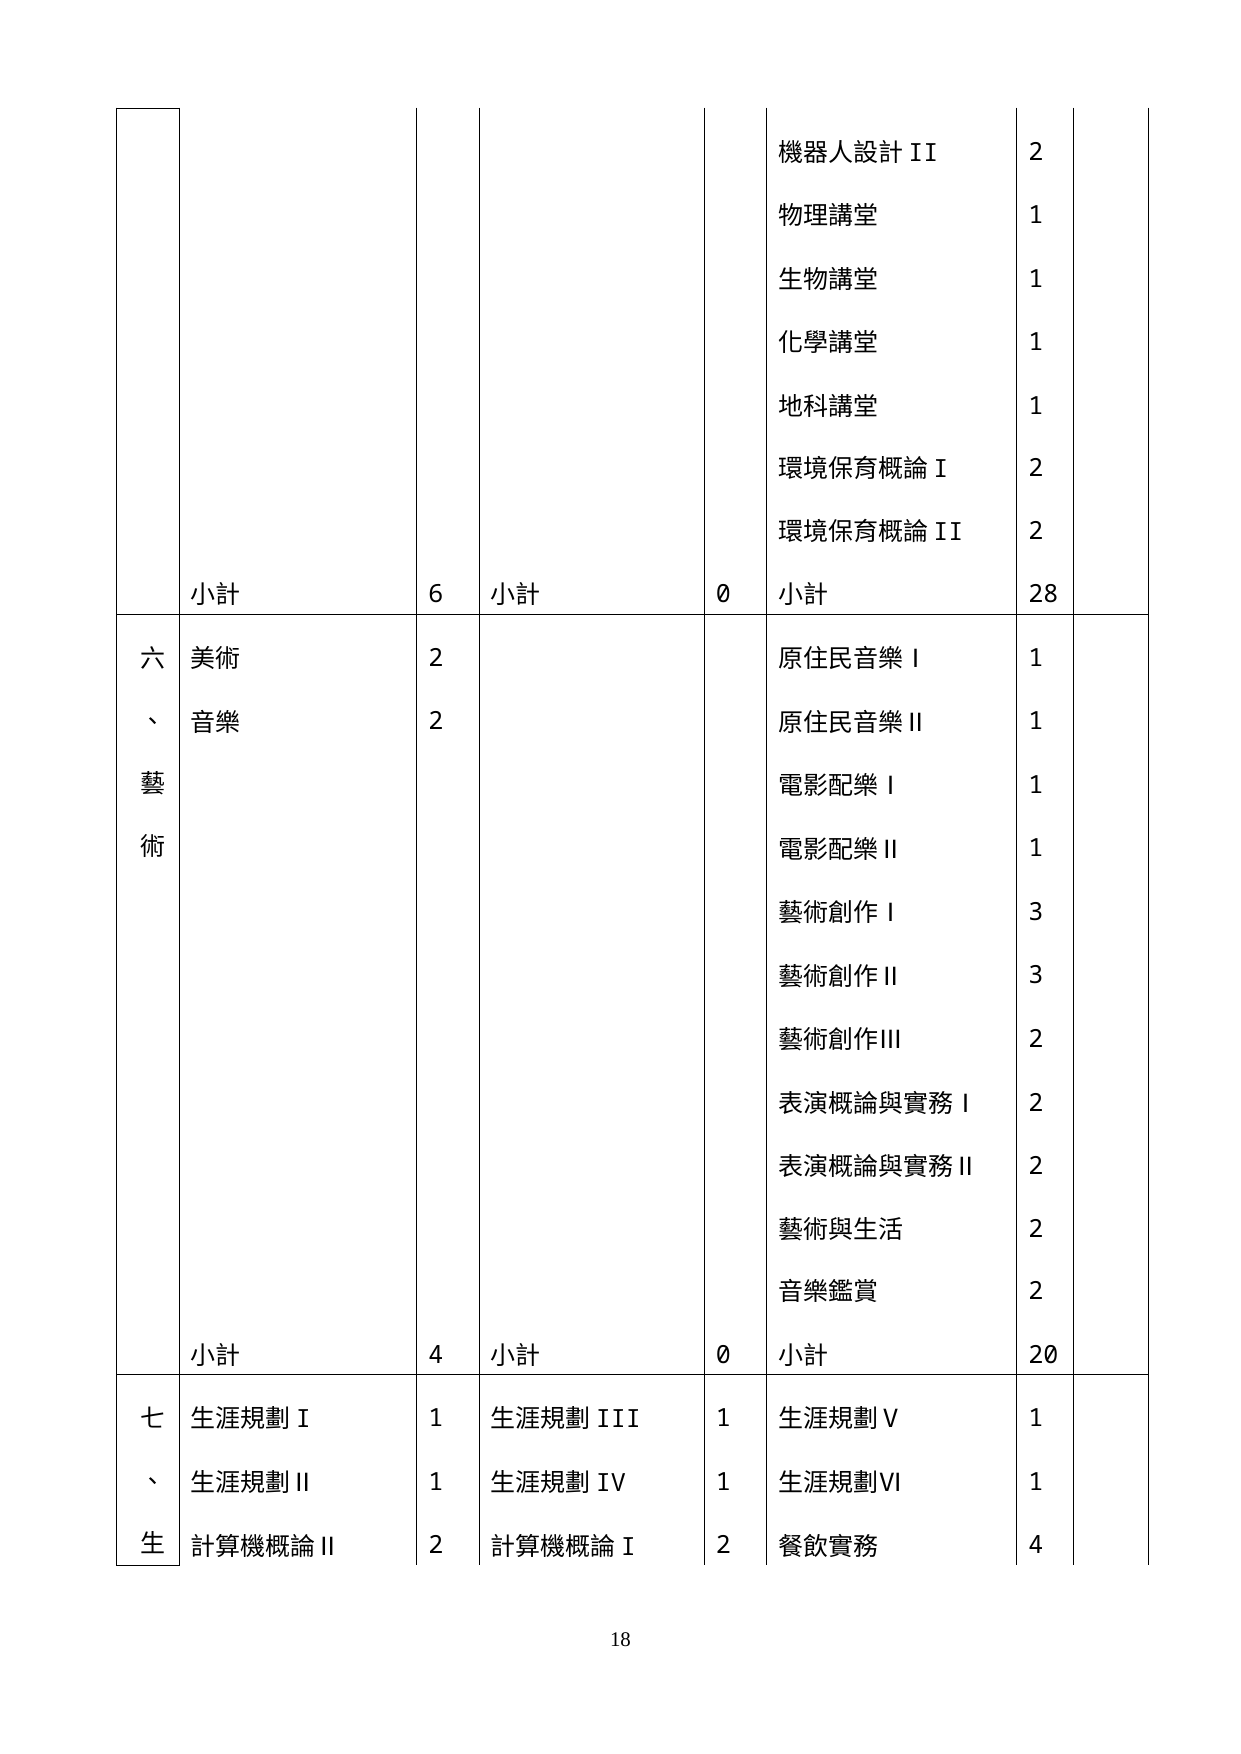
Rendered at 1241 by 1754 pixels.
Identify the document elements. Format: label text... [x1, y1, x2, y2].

table_cell [180, 171, 416, 235]
table_cell [180, 362, 416, 550]
table_cell 20 [1017, 1311, 1073, 1374]
table_cell 藝術創作Ⅲ [767, 995, 1016, 1059]
table_cell 生涯規劃III [480, 1375, 704, 1438]
table_cell [417, 868, 479, 932]
table_cell [480, 615, 704, 677]
table_cell [705, 615, 766, 677]
table_cell [1074, 171, 1148, 235]
table_cell [180, 868, 416, 932]
table_cell [1074, 1122, 1148, 1311]
table_cell [180, 1059, 416, 1122]
table_cell 地科講堂 環境保育概論I 環境保育概論II [767, 362, 1016, 550]
table_cell [1074, 995, 1148, 1059]
table_cell [180, 108, 416, 171]
table_cell 電影配樂Ⅰ [767, 741, 1016, 804]
table_cell [180, 805, 416, 868]
table_cell 0 [705, 550, 766, 614]
table_cell 生物講堂 [767, 235, 1016, 298]
table_cell 美術 [180, 615, 416, 677]
table_cell 物理講堂 [767, 171, 1016, 235]
table_cell 小計 [480, 550, 704, 614]
table_cell 表演概論與實務Ⅱ 藝術與生活 音樂鑑賞 [767, 1122, 1016, 1311]
table_cell 餐飲實務 [767, 1501, 1016, 1565]
table_cell [1074, 615, 1148, 677]
table_cell [480, 1059, 704, 1122]
table_cell [705, 995, 766, 1059]
table_cell 機器人設計II [767, 108, 1016, 171]
table_cell 原住民音樂Ⅰ [767, 615, 1016, 677]
table_cell 1 [1017, 171, 1073, 235]
table_cell 1 [1017, 1438, 1073, 1501]
table_cell [705, 298, 766, 362]
table_cell [480, 1122, 704, 1311]
table_cell [1074, 1501, 1148, 1565]
table_cell 六、藝術 [117, 615, 179, 1374]
table_cell 2 [1017, 108, 1073, 171]
table_cell 原住民音樂Ⅱ [767, 678, 1016, 741]
table_cell 2 [417, 678, 479, 741]
table_cell [1074, 678, 1148, 741]
table_cell [180, 995, 416, 1059]
table_cell 生涯規劃Ⅱ [180, 1438, 416, 1501]
table_cell [1074, 932, 1148, 995]
table_cell 1 [1017, 1375, 1073, 1438]
table_cell [1074, 805, 1148, 868]
table_cell [1074, 1375, 1148, 1438]
table_cell 4 [417, 1311, 479, 1374]
table_cell 1 [417, 1375, 479, 1438]
table_cell [705, 1059, 766, 1122]
table_cell [705, 868, 766, 932]
table_cell [480, 298, 704, 362]
table_cell [1074, 741, 1148, 804]
table_cell [480, 235, 704, 298]
table_cell [480, 362, 704, 550]
table_cell 3 [1017, 932, 1073, 995]
table_cell [705, 362, 766, 550]
table_cell [1074, 1059, 1148, 1122]
table_cell [417, 1122, 479, 1311]
table_cell [417, 805, 479, 868]
table_cell 小計 [767, 1311, 1016, 1374]
table_cell [705, 678, 766, 741]
table_cell [480, 995, 704, 1059]
table_cell 計算機概論Ⅱ [180, 1501, 416, 1565]
table_cell [417, 741, 479, 804]
table_cell [705, 741, 766, 804]
table_cell 2 [1017, 1059, 1073, 1122]
table_cell [1074, 362, 1148, 550]
table_cell [1074, 108, 1148, 171]
table_cell [180, 741, 416, 804]
table_cell 藝術創作Ⅰ [767, 868, 1016, 932]
table_cell 化學講堂 [767, 298, 1016, 362]
table_cell [180, 298, 416, 362]
table_cell 七、生 [117, 1375, 179, 1565]
table_cell 1 2 2 [1017, 362, 1073, 550]
table_cell [417, 1059, 479, 1122]
table_cell [1074, 1311, 1148, 1374]
table_cell 生涯規劃Ⅵ [767, 1438, 1016, 1501]
table_cell [480, 932, 704, 995]
table_cell 音樂 [180, 678, 416, 741]
table_cell 4 [1017, 1501, 1073, 1565]
table_cell 表演概論與實務Ⅰ [767, 1059, 1016, 1122]
table_cell 28 [1017, 550, 1073, 614]
table_cell [480, 171, 704, 235]
table_cell [180, 235, 416, 298]
table_cell 電影配樂Ⅱ [767, 805, 1016, 868]
table_cell 小計 [480, 1311, 704, 1374]
table_cell 小計 [180, 1311, 416, 1374]
table_cell [705, 108, 766, 171]
table_cell [480, 805, 704, 868]
table_cell [417, 235, 479, 298]
table_cell [705, 235, 766, 298]
table_cell [1074, 298, 1148, 362]
table_cell 1 [1017, 235, 1073, 298]
table_cell [417, 995, 479, 1059]
table_cell [1074, 1438, 1148, 1501]
table_cell [1074, 550, 1148, 614]
table_cell [117, 109, 179, 614]
table_cell 0 [705, 1311, 766, 1374]
table_cell 生涯規劃I [180, 1375, 416, 1438]
table_cell 2 [417, 1501, 479, 1565]
table_cell 1 [1017, 805, 1073, 868]
table_cell [705, 1122, 766, 1311]
table_cell 1 [1017, 298, 1073, 362]
table_cell [417, 932, 479, 995]
table_cell 1 [705, 1375, 766, 1438]
table_cell 計算機概論I [480, 1501, 704, 1565]
table_cell [480, 741, 704, 804]
table_cell 2 [417, 615, 479, 677]
table_cell 3 [1017, 868, 1073, 932]
table_cell 2 [1017, 995, 1073, 1059]
table_cell [180, 1122, 416, 1311]
table_cell [705, 171, 766, 235]
table_cell 1 [1017, 678, 1073, 741]
table_cell [705, 805, 766, 868]
table_cell [480, 108, 704, 171]
table_cell 1 [1017, 741, 1073, 804]
table_cell [417, 362, 479, 550]
table_cell [705, 932, 766, 995]
table_cell [480, 868, 704, 932]
table_cell 1 [705, 1438, 766, 1501]
table_cell 2 2 2 [1017, 1122, 1073, 1311]
table_cell 小計 [180, 550, 416, 614]
table_cell 6 [417, 550, 479, 614]
table_cell [480, 678, 704, 741]
table_cell [1074, 235, 1148, 298]
table_cell [417, 171, 479, 235]
table_cell 小計 [767, 550, 1016, 614]
table_cell 1 [417, 1438, 479, 1501]
table_cell 生涯規劃IV [480, 1438, 704, 1501]
table_cell 1 [1017, 615, 1073, 677]
table_cell 2 [705, 1501, 766, 1565]
table_cell [1074, 868, 1148, 932]
table_cell [417, 108, 479, 171]
table_cell [180, 932, 416, 995]
table_cell 生涯規劃Ⅴ [767, 1375, 1016, 1438]
table_cell [417, 298, 479, 362]
table_cell 藝術創作Ⅱ [767, 932, 1016, 995]
